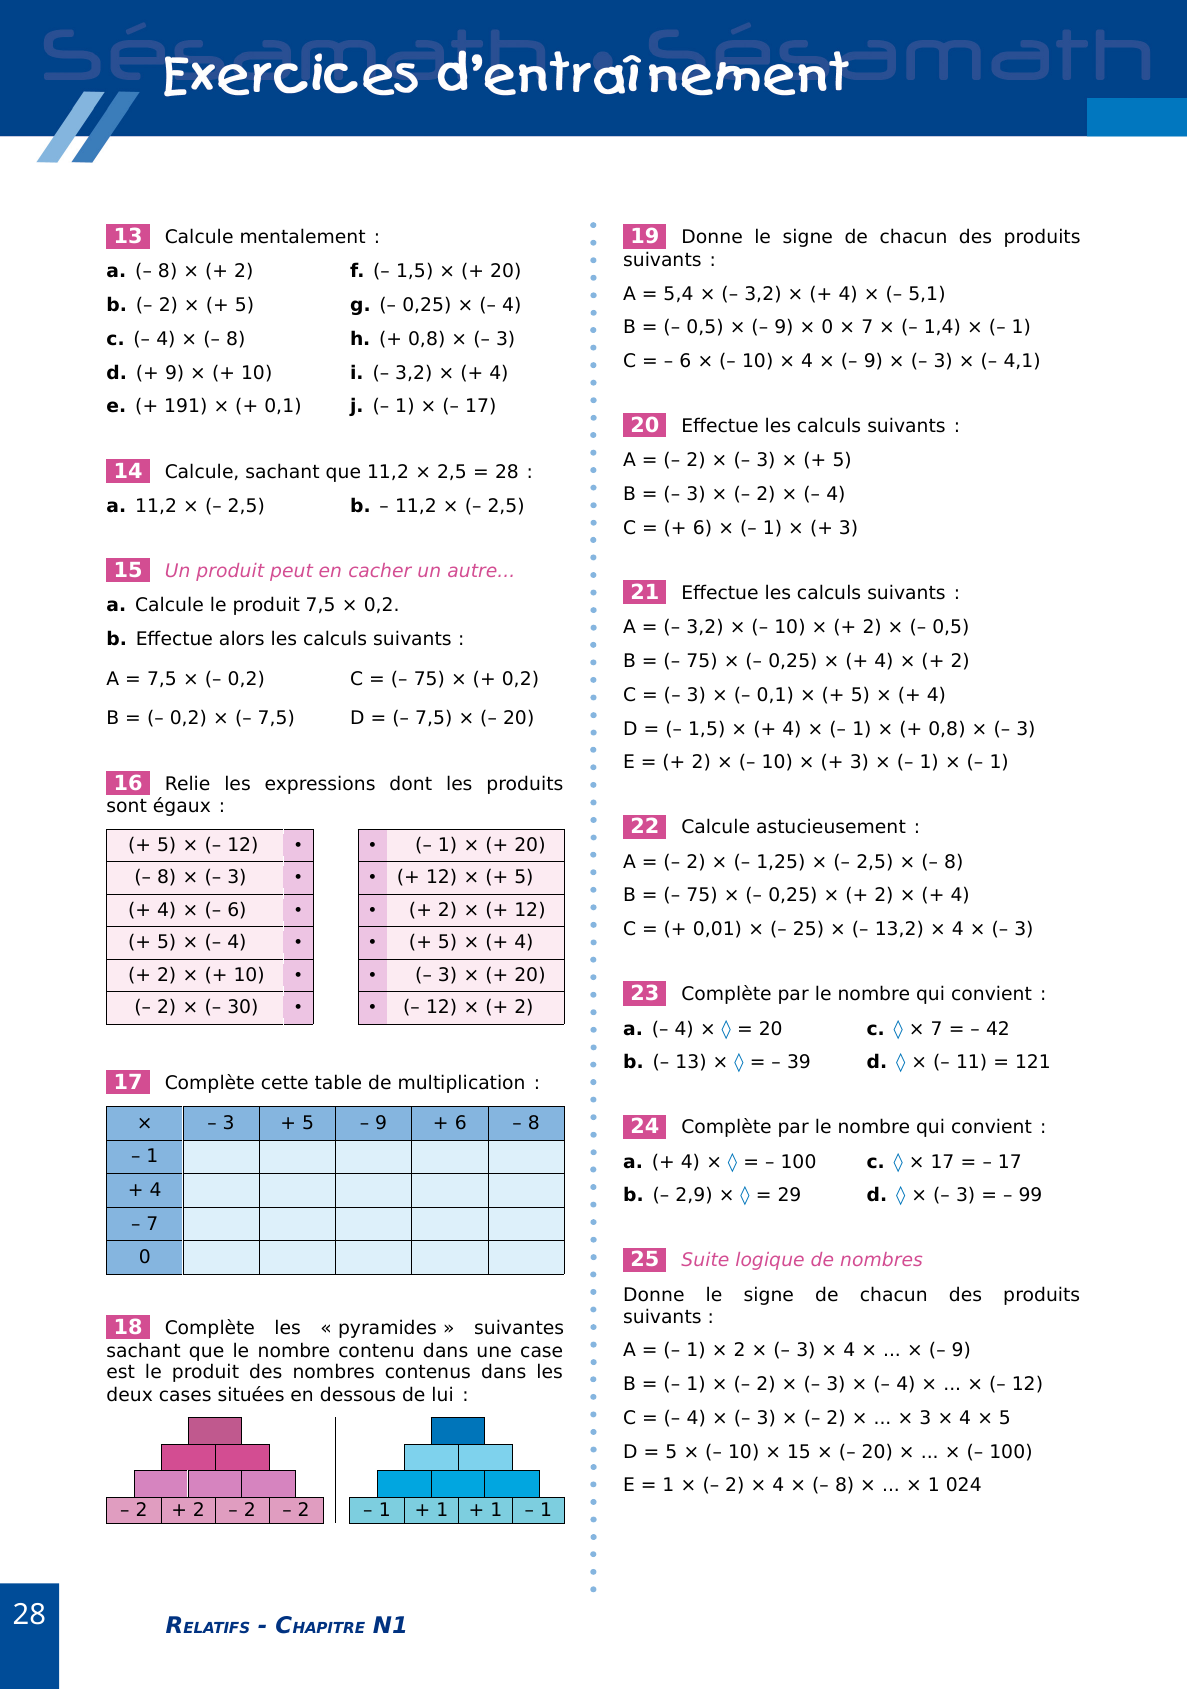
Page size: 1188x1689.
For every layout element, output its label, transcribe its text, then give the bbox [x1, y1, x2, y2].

table_cell [135, 1471, 187, 1497]
list Calcule le produit 7,5 × 0,2. [106, 594, 564, 616]
list (+ 9) × (+ 10) [106, 362, 320, 384]
list ◊ × (– 3) = – 99 [866, 1184, 1081, 1206]
list (– 13) × ◊ = – 39 [623, 1051, 837, 1073]
list (+ 191) × (+ 0,1) [106, 395, 320, 417]
table_cell [314, 861, 358, 894]
table_header × [107, 1107, 182, 1140]
table_cell [432, 1471, 484, 1497]
table_cell [184, 1208, 259, 1240]
table_cell [459, 1445, 512, 1470]
table_cell [284, 1018, 313, 1024]
table_cell [489, 1241, 564, 1274]
list (– 8) × (+ 2) [106, 260, 320, 282]
table_cell (+ 5) × (+ 4) [387, 927, 564, 931]
table_header [147, 1417, 187, 1444]
table_cell [489, 1208, 564, 1240]
table_cell [412, 1208, 488, 1240]
list B = (– 3) × (– 2) × (– 4) [623, 483, 1081, 505]
table_header + 6 [412, 1107, 488, 1140]
text C = (– 3) × (– 0,1) × (+ 5) × (+ 4) [623, 684, 1081, 706]
table_cell (+ 12) × (+ 5) [387, 888, 564, 894]
list C = (– 4) × (– 3) × (– 2) × ... × 3 × 4 × 5 [623, 1407, 1081, 1429]
table_header [359, 830, 387, 834]
table_cell [216, 1445, 269, 1470]
table_header [432, 1418, 484, 1444]
table_cell [284, 862, 313, 866]
table_cell [359, 1018, 387, 1024]
table_cell – 1 [350, 1498, 404, 1523]
table_cell (+ 12) × (+ 5) [387, 862, 564, 866]
table_cell – 2 [216, 1498, 269, 1523]
list (– 4) × (– 8) [106, 328, 320, 350]
table_header – 3 [184, 1107, 259, 1140]
table_cell [284, 960, 313, 964]
table_header [485, 1417, 525, 1444]
table_cell [412, 1174, 488, 1207]
table_cell (– 2) × (– 30) [107, 992, 283, 1024]
table_cell [349, 1470, 377, 1497]
table_header (– 1) × (+ 20) [387, 830, 564, 834]
text A = 7,5 × (– 0,2) [106, 668, 320, 689]
table_cell [296, 1470, 323, 1497]
text E = (+ 2) × (– 10) × (+ 3) × (– 1) × (– 1) [623, 751, 1081, 773]
table_cell [359, 921, 387, 926]
list Effectue alors les calculs suivants : [106, 628, 564, 650]
table_header [242, 1417, 282, 1444]
list Relie les expressions dont les produits sont égaux : [106, 771, 564, 817]
table_cell [260, 1208, 335, 1240]
table_cell (+ 2) × (+ 12) [387, 895, 564, 899]
table_cell [359, 862, 387, 866]
table_cell (– 12) × (+ 2) [387, 992, 564, 996]
table_cell [284, 895, 313, 899]
list C = (+ 6) × (– 1) × (+ 3) [623, 517, 1081, 539]
table_cell [260, 1241, 335, 1274]
table_cell (– 8) × (– 3) [107, 862, 283, 894]
list Donne le signe de chacun des produits suivants : [623, 1284, 1081, 1328]
table_header (– 1) × (+ 20) [387, 856, 564, 861]
text A = (– 2) × (– 3) × (+ 5) [623, 449, 1081, 471]
table_cell [336, 1208, 411, 1240]
table_cell (– 3) × (+ 20) [387, 986, 564, 991]
list (+ 0,8) × (– 3) [350, 328, 564, 350]
table_cell [284, 953, 313, 959]
table_header [390, 1417, 431, 1444]
table_cell [336, 1241, 411, 1274]
text B = (– 75) × (– 0,25) × (+ 4) × (+ 2) [623, 650, 1081, 672]
table_cell [359, 986, 387, 991]
list ◊ × (– 11) = 121 [866, 1051, 1081, 1073]
table_cell (+ 2) × (+ 12) [387, 921, 564, 926]
text A = (– 2) × (– 1,25) × (– 2,5) × (– 8) [623, 851, 1081, 872]
table_cell [284, 992, 313, 996]
table_cell [314, 894, 358, 926]
list (– 0,25) × (– 4) [350, 294, 564, 316]
table_cell [349, 1444, 404, 1470]
list (– 2) × (+ 5) [106, 294, 320, 316]
table_cell [184, 1241, 259, 1274]
list A = (– 1) × 2 × (– 3) × 4 × ... × (– 9) [623, 1339, 1081, 1361]
list ◊ × 17 = – 17 [866, 1151, 1081, 1172]
table_header [284, 830, 313, 834]
table_cell [184, 1174, 259, 1207]
table_cell [284, 921, 313, 926]
table_cell [284, 888, 313, 894]
table_header [323, 1417, 335, 1444]
table_cell [336, 1174, 411, 1207]
list Suite logique de nombres [666, 1248, 1081, 1272]
table_cell + 2 [162, 1498, 215, 1523]
list C = – 6 × (– 10) × 4 × (– 9) × (– 3) × (– 4,1) [623, 350, 1081, 372]
table_header [349, 1417, 390, 1444]
list (– 1,5) × (+ 20) [350, 260, 564, 282]
table_header [359, 856, 387, 861]
list B = (– 0,5) × (– 9) × 0 × 7 × (– 1,4) × (– 1) [623, 316, 1081, 338]
list C = (+ 0,01) × (– 25) × (– 13,2) × 4 × (– 3) [623, 918, 1081, 940]
text B = (– 75) × (– 0,25) × (+ 2) × (+ 4) [623, 884, 1081, 906]
table_cell [284, 986, 313, 991]
table_cell [336, 1444, 349, 1470]
table_cell (+ 5) × (+ 4) [387, 953, 564, 959]
text D = 5 × (– 10) × 15 × (– 20) × ... × (– 100) [623, 1441, 1081, 1463]
table_cell [378, 1471, 431, 1497]
table_cell [323, 1470, 335, 1497]
table_cell [359, 960, 387, 964]
table_cell [359, 953, 387, 959]
list Calcule, sachant que 11,2 × 2,5 = 28 : [150, 459, 564, 483]
table_header [314, 829, 358, 861]
table_cell [513, 1444, 564, 1470]
table_cell + 1 [459, 1498, 512, 1523]
list Un produit peut en cacher un autre... [150, 558, 564, 582]
table_cell – 7 [107, 1208, 182, 1240]
table_cell + 1 [405, 1498, 458, 1523]
table_cell [359, 992, 387, 996]
table_header [336, 1417, 349, 1444]
list ◊ × 7 = – 42 [866, 1017, 1081, 1039]
table_cell [284, 927, 313, 931]
list Effectue les calculs suivants : [666, 580, 1081, 604]
table_cell [412, 1141, 488, 1173]
table_cell (+ 5) × (– 4) [107, 927, 283, 959]
list (– 4) × ◊ = 20 [623, 1017, 837, 1039]
table_cell [184, 1141, 259, 1173]
table_cell – 1 [513, 1498, 564, 1523]
list Effectue les calculs suivants : [666, 413, 1081, 437]
table_header [284, 856, 313, 861]
list Complète par le nombre qui convient : [623, 1114, 1081, 1139]
table_cell [412, 1241, 488, 1274]
table_cell (– 3) × (+ 20) [387, 960, 564, 964]
table_cell (– 12) × (+ 2) [387, 1018, 564, 1024]
list Donne le signe de chacun des produits suivants : [623, 224, 1081, 271]
table_cell + 4 [107, 1174, 182, 1207]
table_cell [336, 1497, 349, 1523]
table_cell [314, 926, 358, 959]
list B = (– 1) × (– 2) × (– 3) × (– 4) × ... × (– 12) [623, 1373, 1081, 1395]
list (+ 4) × ◊ = – 100 [623, 1151, 837, 1172]
list (– 2,9) × ◊ = 29 [623, 1184, 837, 1206]
table_cell [485, 1471, 539, 1497]
table_cell [106, 1444, 161, 1470]
table_cell [189, 1471, 241, 1497]
table_cell [336, 1470, 349, 1497]
table_cell [242, 1471, 295, 1497]
table_cell [489, 1141, 564, 1173]
table_cell [540, 1470, 564, 1497]
table_header (+ 5) × (– 12) [107, 830, 283, 861]
table_cell (+ 2) × (+ 10) [107, 960, 283, 991]
table_cell [336, 1141, 411, 1173]
table_header – 8 [489, 1107, 564, 1140]
table_cell [359, 888, 387, 894]
table_header [282, 1417, 323, 1444]
text C = (– 75) × (+ 0,2) [350, 668, 564, 689]
list (– 1) × (– 17) [350, 395, 564, 417]
list – 11,2 × (– 2,5) [350, 495, 564, 517]
list Complète par le nombre qui convient : [666, 981, 1081, 1006]
list Calcule mentalement : [150, 224, 564, 249]
table_cell [359, 927, 387, 931]
list Calcule astucieusement : [623, 814, 1081, 839]
table_header + 5 [260, 1107, 335, 1140]
table_cell [260, 1174, 335, 1207]
table_cell – 1 [107, 1141, 182, 1173]
table_cell [405, 1445, 458, 1470]
table_cell (+ 4) × (– 6) [107, 895, 283, 926]
table_cell [323, 1444, 335, 1470]
table_cell 0 [107, 1241, 182, 1274]
list Complète cette table de multiplication : [150, 1070, 564, 1094]
table_cell – 2 [270, 1498, 323, 1523]
table_cell [106, 1470, 134, 1497]
table_cell [314, 959, 358, 991]
text D = (– 1,5) × (+ 4) × (– 1) × (+ 0,8) × (– 3) [623, 717, 1081, 739]
text E = 1 × (– 2) × 4 × (– 8) × ... × 1 024 [623, 1474, 1081, 1496]
picture [0, 0, 1187, 163]
text D = (– 7,5) × (– 20) [350, 707, 564, 729]
table_cell [260, 1141, 335, 1173]
list (– 3,2) × (+ 4) [350, 362, 564, 384]
table_cell [489, 1174, 564, 1207]
list A = 5,4 × (– 3,2) × (+ 4) × (– 5,1) [623, 282, 1081, 304]
table_cell [324, 1497, 335, 1523]
table_header [106, 1417, 147, 1444]
text A = (– 3,2) × (– 10) × (+ 2) × (– 0,5) [623, 616, 1081, 638]
table_cell [270, 1444, 323, 1470]
list Complète les « pyramides » suivantes sachant que le nombre contenu dans une case est le produit des nombres contenus dans les deux cases situées en dessous de lui : [106, 1315, 564, 1405]
table_cell [162, 1445, 215, 1470]
table_cell – 2 [107, 1498, 161, 1523]
list 11,2 × (– 2,5) [106, 495, 320, 517]
table_header [189, 1418, 241, 1444]
table_cell [359, 895, 387, 899]
table_header [525, 1417, 564, 1444]
table_cell [314, 991, 358, 1024]
text B = (– 0,2) × (– 7,5) [106, 707, 320, 729]
table_header – 9 [336, 1107, 411, 1140]
